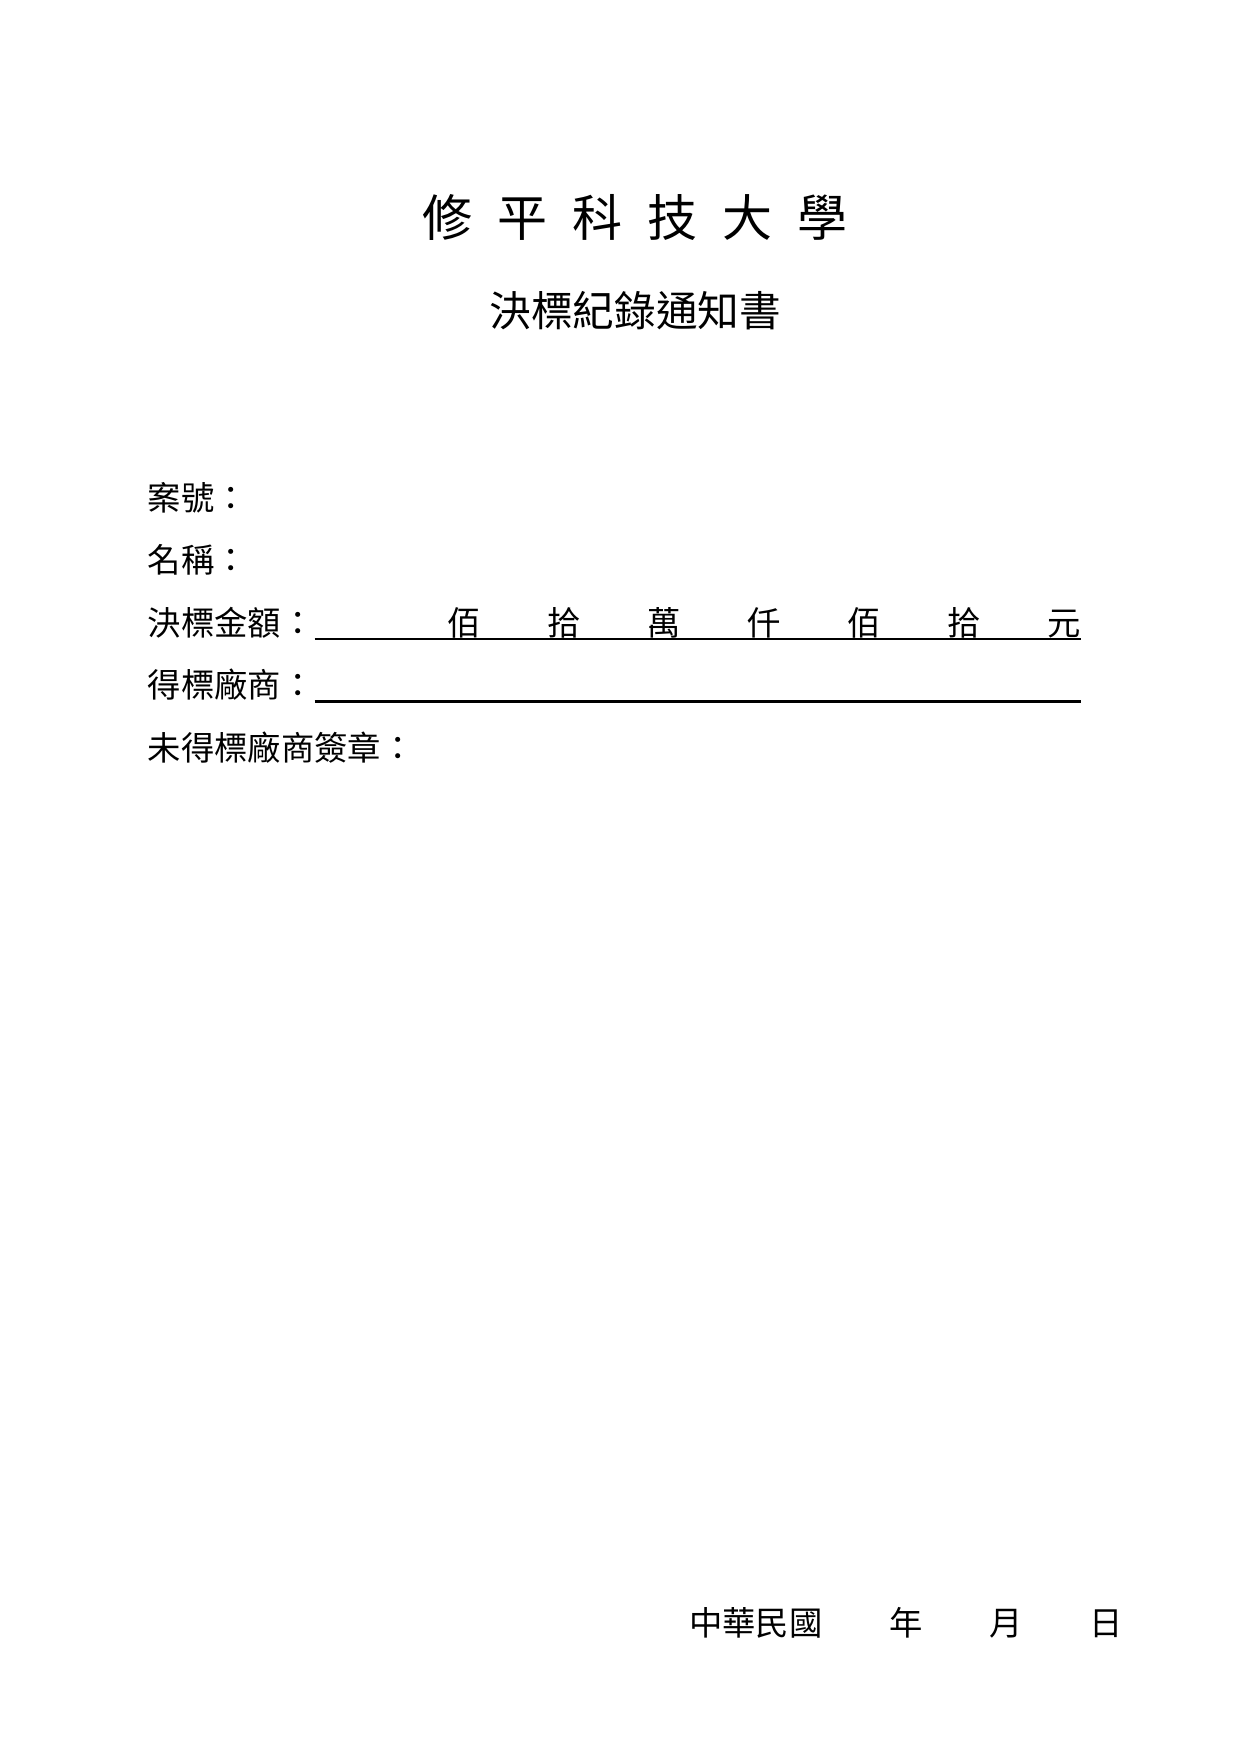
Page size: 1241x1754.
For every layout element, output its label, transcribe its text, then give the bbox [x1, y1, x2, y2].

text 決標金額： 佰 拾 萬 仟 佰 拾 元 [148, 579, 1122, 642]
text 修 平 科 技 大 學 [148, 142, 1122, 267]
text 中華民國 年 月 日 [148, 1579, 1122, 1642]
text 未得標廠商簽章： [148, 704, 1122, 767]
text 得標廠商： [148, 642, 1122, 704]
text 名稱： [148, 517, 1122, 579]
text 案號： [148, 454, 1122, 517]
text 決標紀錄通知書 [148, 267, 1122, 329]
